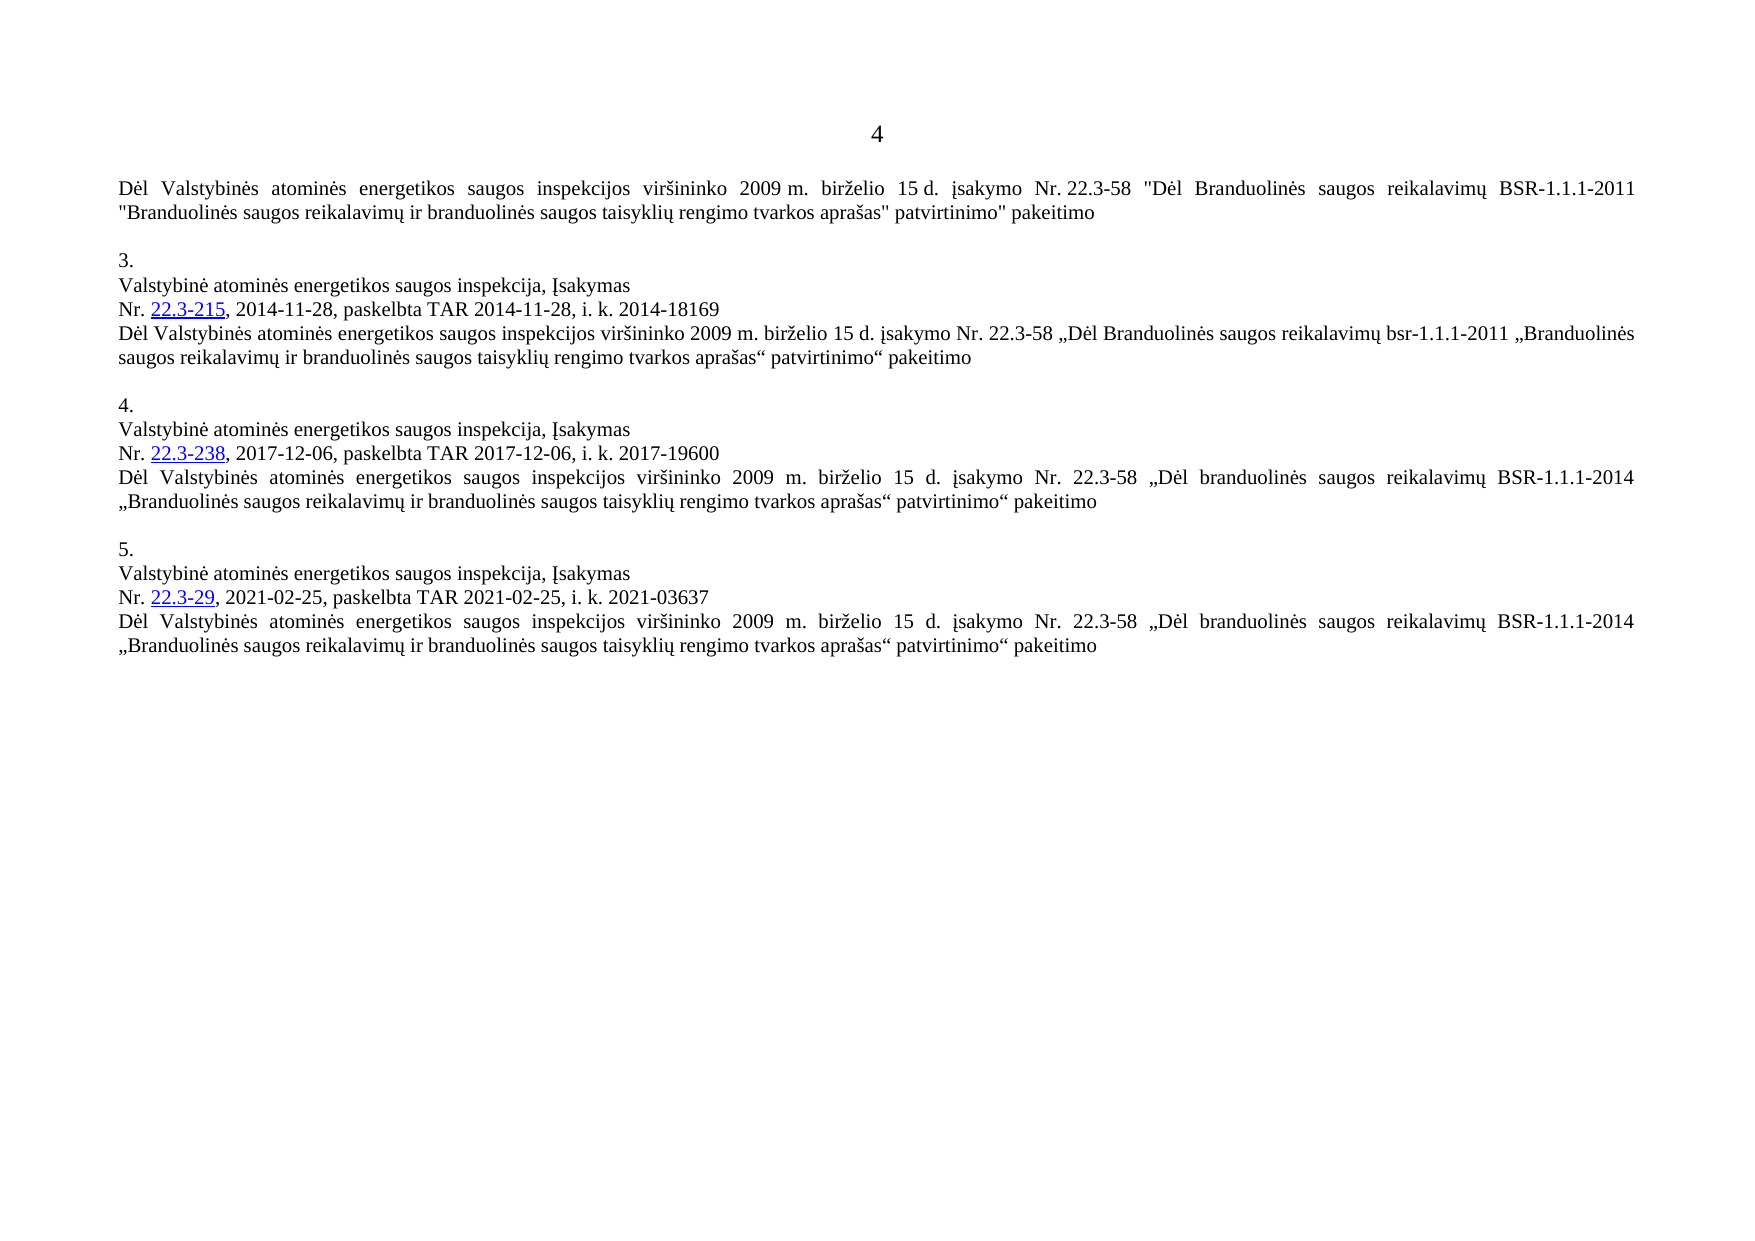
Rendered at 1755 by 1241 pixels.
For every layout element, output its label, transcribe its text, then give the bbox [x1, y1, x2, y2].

text Valstybinė atominės energetikos saugos inspekcija, Įsakymas [118, 561, 1636, 585]
text Valstybinė atominės energetikos saugos inspekcija, Įsakymas [118, 417, 1636, 441]
text Nr. 22.3-238, 2017-12-06, paskelbta TAR 2017-12-06, i. k. 2017-19600 [118, 441, 1636, 465]
text Dėl Valstybinės atominės energetikos saugos inspekcijos viršininko 2009 m. birželio 15 d. įsakymo Nr. 22.3-58 „Dėl Branduolinės saugos reikalavimų bsr-1.1.1-2011 „Branduolinės saugos reikalavimų ir branduolinės saugos taisyklių rengimo tvarkos aprašas“ patvirtinimo“ pakeitimo [118, 321, 1636, 369]
text Nr. 22.3-29, 2021-02-25, paskelbta TAR 2021-02-25, i. k. 2021-03637 [118, 585, 1636, 609]
text 4. [118, 393, 1636, 417]
text Dėl Valstybinės atominės energetikos saugos inspekcijos viršininko 2009 m. birželio 15 d. įsakymo Nr. 22.3-58 "Dėl Branduolinės saugos reikalavimų BSR-1.1.1-2011 "Branduolinės saugos reikalavimų ir branduolinės saugos taisyklių rengimo tvarkos aprašas" patvirtinimo" pakeitimo [118, 176, 1636, 224]
text Dėl Valstybinės atominės energetikos saugos inspekcijos viršininko 2009 m. birželio 15 d. įsakymo Nr. 22.3-58 „Dėl branduolinės saugos reikalavimų BSR-1.1.1-2014 „Branduolinės saugos reikalavimų ir branduolinės saugos taisyklių rengimo tvarkos aprašas“ patvirtinimo“ pakeitimo [118, 465, 1636, 513]
text 3. [118, 248, 1636, 272]
text 5. [118, 537, 1636, 561]
text Nr. 22.3-215, 2014-11-28, paskelbta TAR 2014-11-28, i. k. 2014-18169 [118, 297, 1636, 321]
text Dėl Valstybinės atominės energetikos saugos inspekcijos viršininko 2009 m. birželio 15 d. įsakymo Nr. 22.3-58 „Dėl branduolinės saugos reikalavimų BSR-1.1.1-2014 „Branduolinės saugos reikalavimų ir branduolinės saugos taisyklių rengimo tvarkos aprašas“ patvirtinimo“ pakeitimo [118, 609, 1636, 657]
text Valstybinė atominės energetikos saugos inspekcija, Įsakymas [118, 272, 1636, 297]
